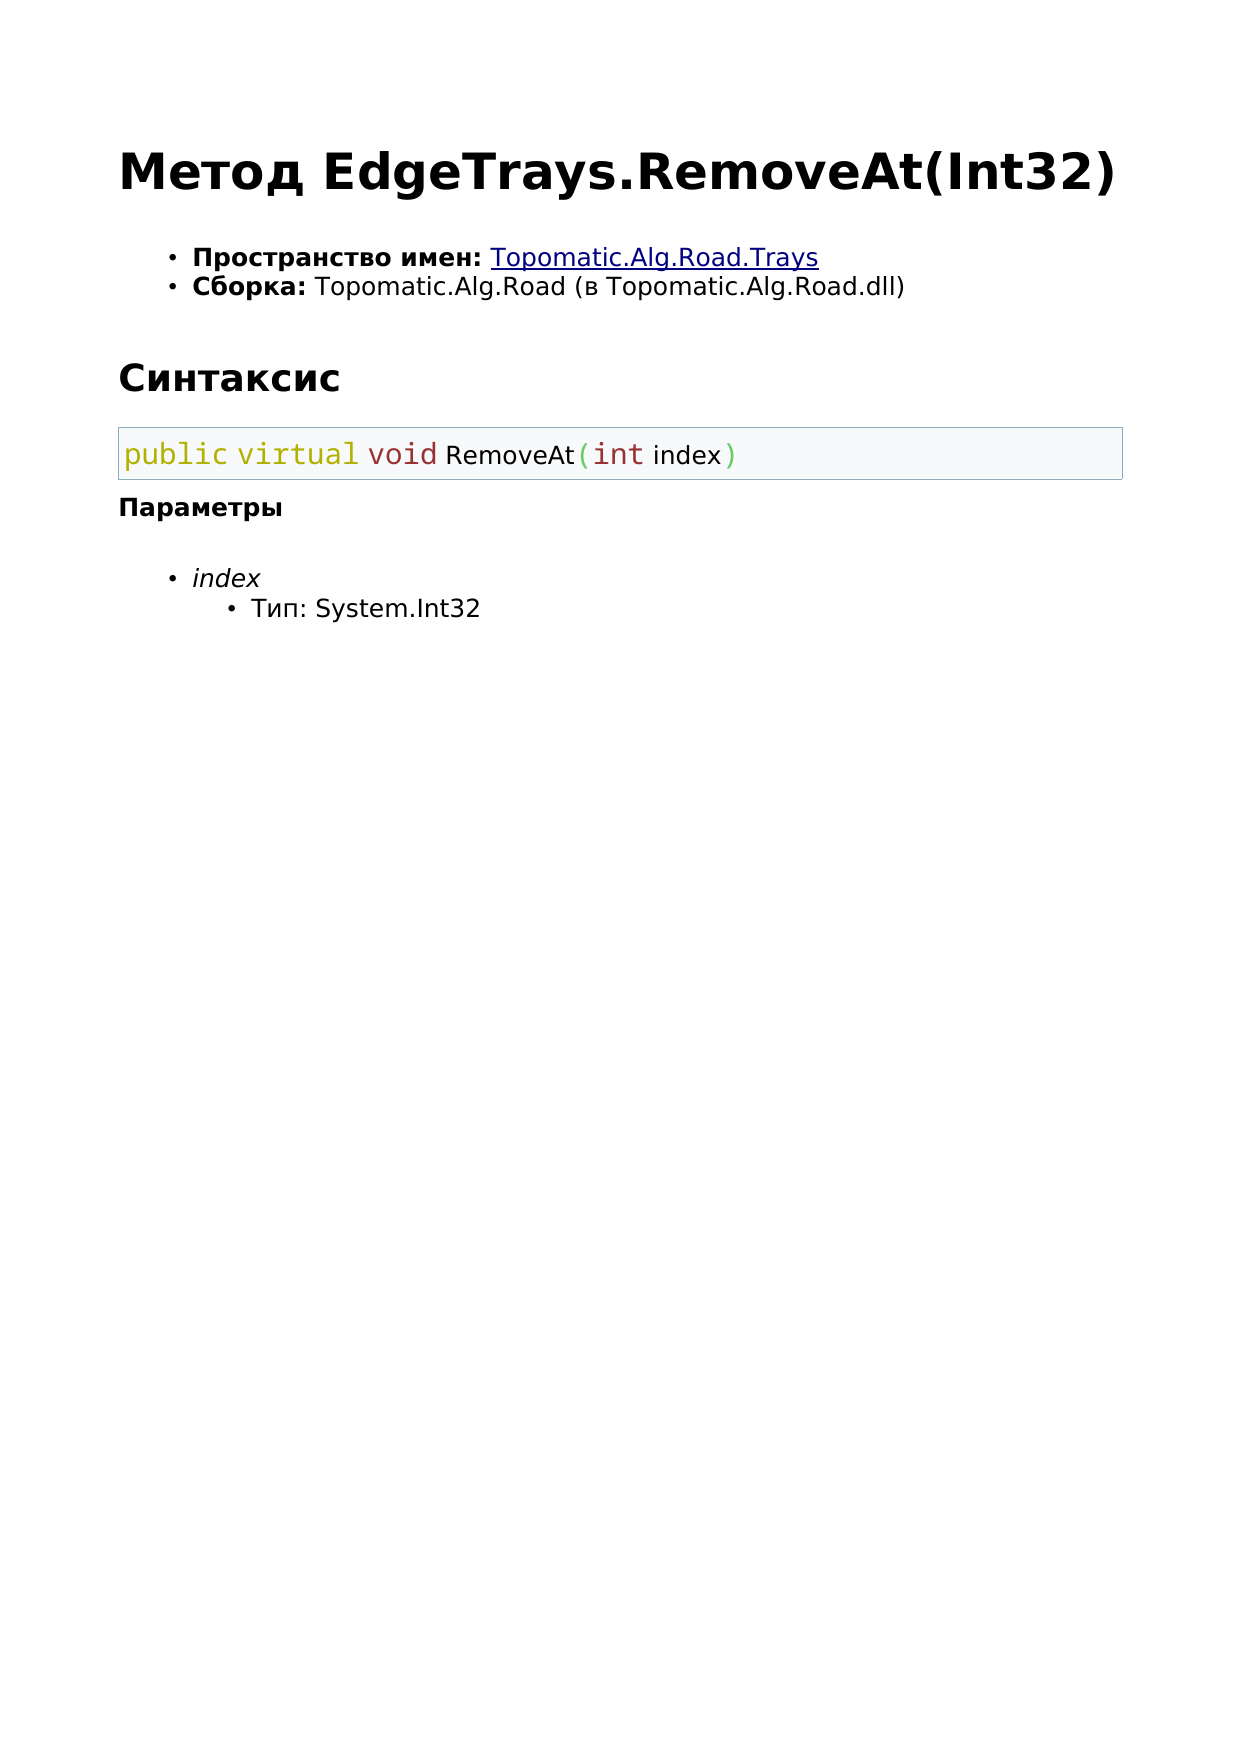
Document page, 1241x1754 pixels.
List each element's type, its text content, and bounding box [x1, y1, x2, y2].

subtitle Метод EdgeTrays.RemoveAt(Int32) [118, 143, 1122, 201]
text Параметры [118, 493, 1122, 523]
table_header public virtual void RemoveAt(int index) [119, 428, 1122, 478]
subtitle Синтаксис [118, 356, 1122, 400]
list index [177, 564, 1122, 594]
list Сборка: Topomatic.Alg.Road (в Topomatic.Alg.Road.dll) [177, 272, 1122, 302]
list Пространство имен: Topomatic.Alg.Road.Trays [177, 243, 1122, 272]
list Тип: System.Int32 [236, 594, 1122, 623]
